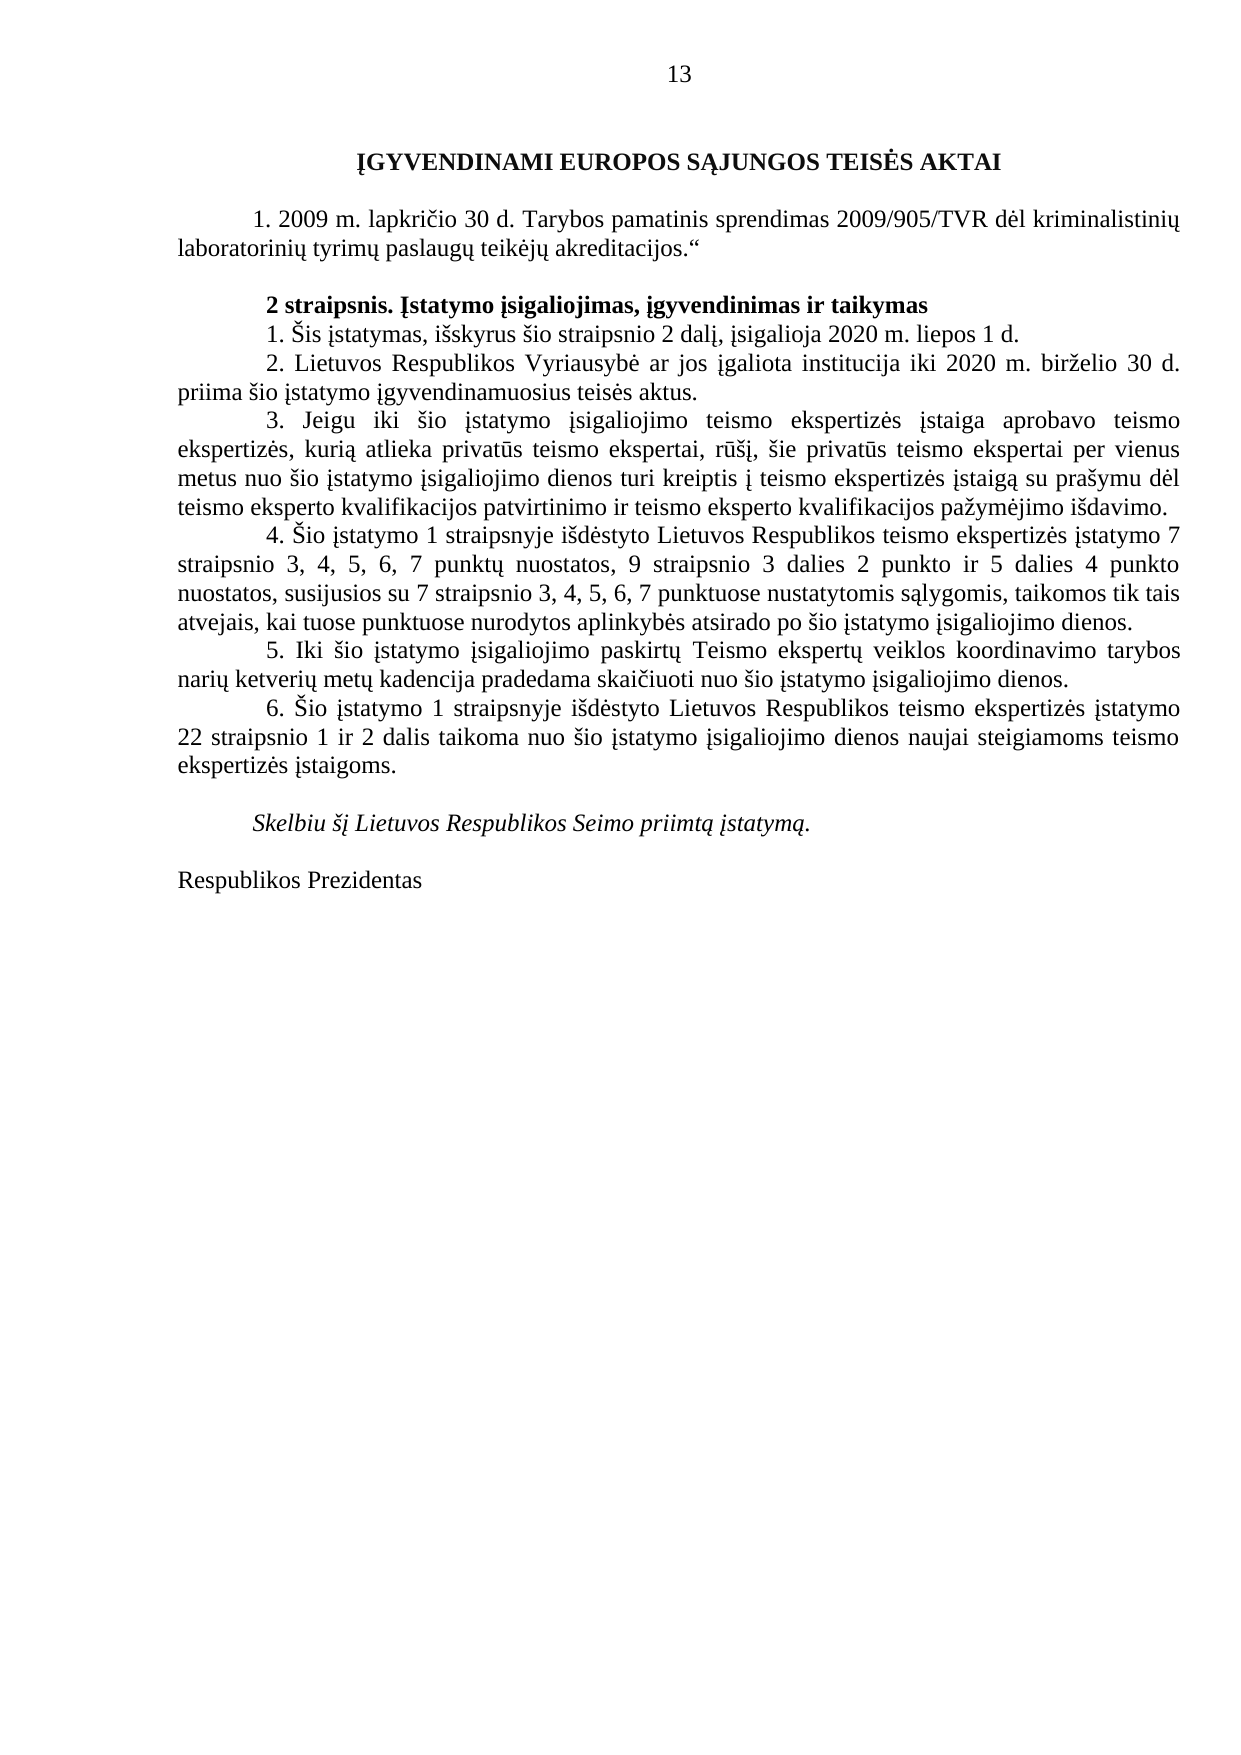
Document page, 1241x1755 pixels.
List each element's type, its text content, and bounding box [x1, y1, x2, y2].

text 1. Šis įstatymas, išskyrus šio straipsnio 2 dalį, įsigalioja 2020 m. liepos 1 d. [177, 319, 1181, 348]
text 3. Jeigu iki šio įstatymo įsigaliojimo teismo ekspertizės įstaiga aprobavo teismo ekspertizės, kurią atlieka privatūs teismo ekspertai, rūšį, šie privatūs teismo ekspertai per vienus metus nuo šio įstatymo įsigaliojimo dienos turi kreiptis į teismo ekspertizės įstaigą su prašymu dėl teismo eksperto kvalifikacijos patvirtinimo ir teismo eksperto kvalifikacijos pažymėjimo išdavimo. [177, 406, 1181, 521]
text 5. Iki šio įstatymo įsigaliojimo paskirtų Teismo ekspertų veiklos koordinavimo tarybos narių ketverių metų kadencija pradedama skaičiuoti nuo šio įstatymo įsigaliojimo dienos. [177, 636, 1181, 693]
text 4. Šio įstatymo 1 straipsnyje išdėstyto Lietuvos Respublikos teismo ekspertizės įstatymo 7 straipsnio 3, 4, 5, 6, 7 punktų nuostatos, 9 straipsnio 3 dalies 2 punkto ir 5 dalies 4 punkto nuostatos, susijusios su 7 straipsnio 3, 4, 5, 6, 7 punktuose nustatytomis sąlygomis, taikomos tik tais atvejais, kai tuose punktuose nurodytos aplinkybės atsirado po šio įstatymo įsigaliojimo dienos. [177, 521, 1181, 636]
text Skelbiu šį Lietuvos Respublikos Seimo priimtą įstatymą. [177, 808, 1181, 837]
text 2. Lietuvos Respublikos Vyriausybė ar jos įgaliota institucija iki 2020 m. birželio 30 d. priima šio įstatymo įgyvendinamuosius teisės aktus. [177, 348, 1181, 406]
text 6. Šio įstatymo 1 straipsnyje išdėstyto Lietuvos Respublikos teismo ekspertizės įstatymo 22 straipsnio 1 ir 2 dalis taikoma nuo šio įstatymo įsigaliojimo dienos naujai steigiamoms teismo ekspertizės įstaigoms. [177, 693, 1181, 779]
text ĮGYVENDINAMI EUROPOS SĄJUNGOS TEISĖS AKTAI [177, 147, 1181, 176]
text 1. 2009 m. lapkričio 30 d. Tarybos pamatinis sprendimas 2009/905/TVR dėl kriminalistinių laboratorinių tyrimų paslaugų teikėjų akreditacijos.“ [177, 204, 1181, 262]
text 2 straipsnis. Įstatymo įsigaliojimas, įgyvendinimas ir taikymas [177, 291, 1181, 319]
text Respublikos Prezidentas [177, 866, 1181, 894]
